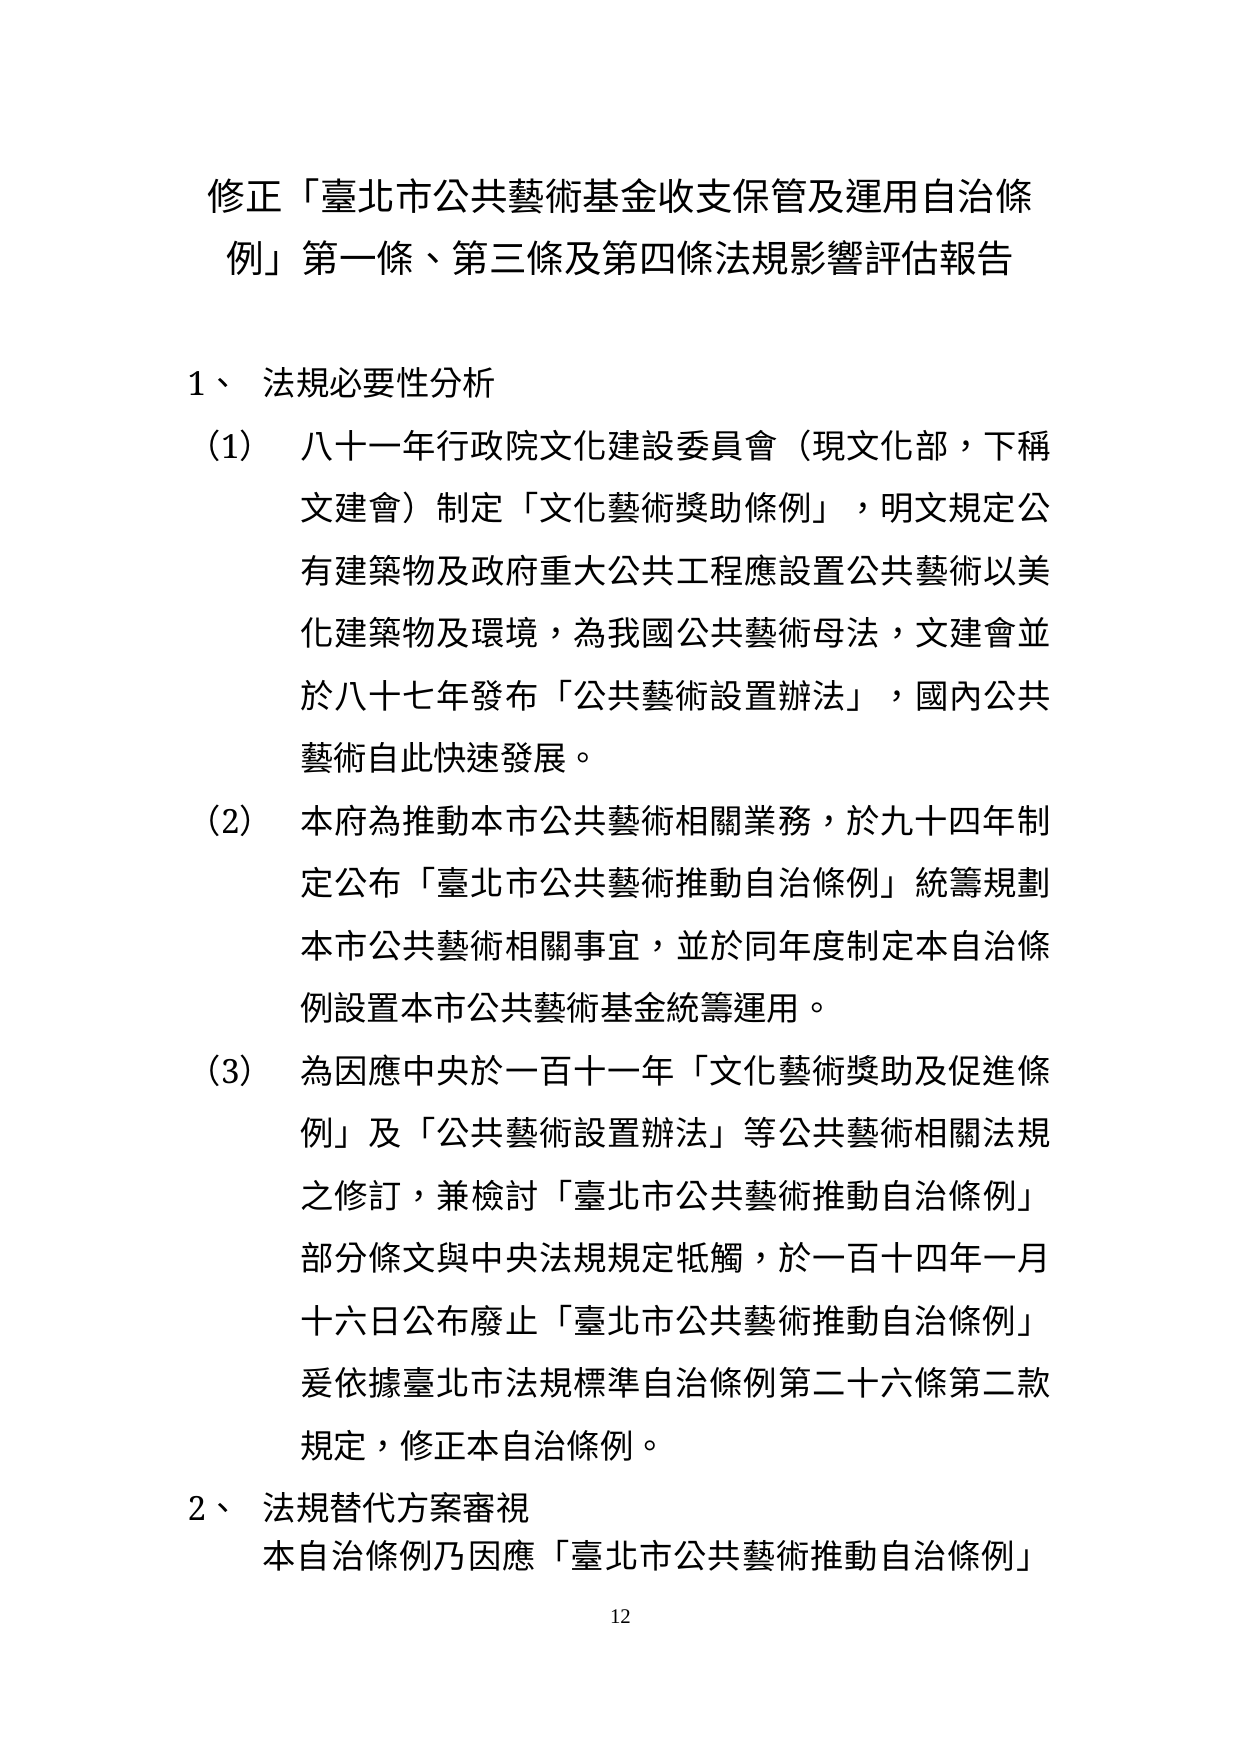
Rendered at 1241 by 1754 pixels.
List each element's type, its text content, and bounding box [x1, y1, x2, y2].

list 為因應中央於一百十一年「文化藝術獎助及促進條例」及「公共藝術設置辦法」等公共藝術相關法規之修訂，兼檢討「臺北市公共藝術推動自治條例」部分條文與中央法規規定牴觸，於一百十四年一月十六日公布廢止「臺北市公共藝術推動自治條例」，爰依據臺北市法規標準自治條例第二十六條第二款規定，修正本自治條例。 [187, 1027, 1053, 1464]
list 法規必要性分析 [187, 339, 1053, 402]
list 八十一年行政院文化建設委員會（現文化部，下稱文建會）制定「文化藝術獎助條例」，明文規定公有建築物及政府重大公共工程應設置公共藝術以美化建築物及環境，為我國公共藝術母法，文建會並於八十七年發布「公共藝術設置辦法」，國內公共藝術自此快速發展。 [187, 402, 1053, 777]
list 本府為推動本市公共藝術相關業務，於九十四年制定公布「臺北市公共藝術推動自治條例」統籌規劃本市公共藝術相關事宜，並於同年度制定本自治條例設置本市公共藝術基金統籌運用。 [187, 777, 1053, 1027]
text 修正「臺北市公共藝術基金收支保管及運用自治條例」第一條、第三條及第四條法規影響評估報告 [187, 152, 1053, 277]
text 本自治條例乃因應「臺北市公共藝術推動自治條例」 [262, 1527, 1051, 1579]
list 法規替代方案審視 [187, 1464, 1053, 1527]
